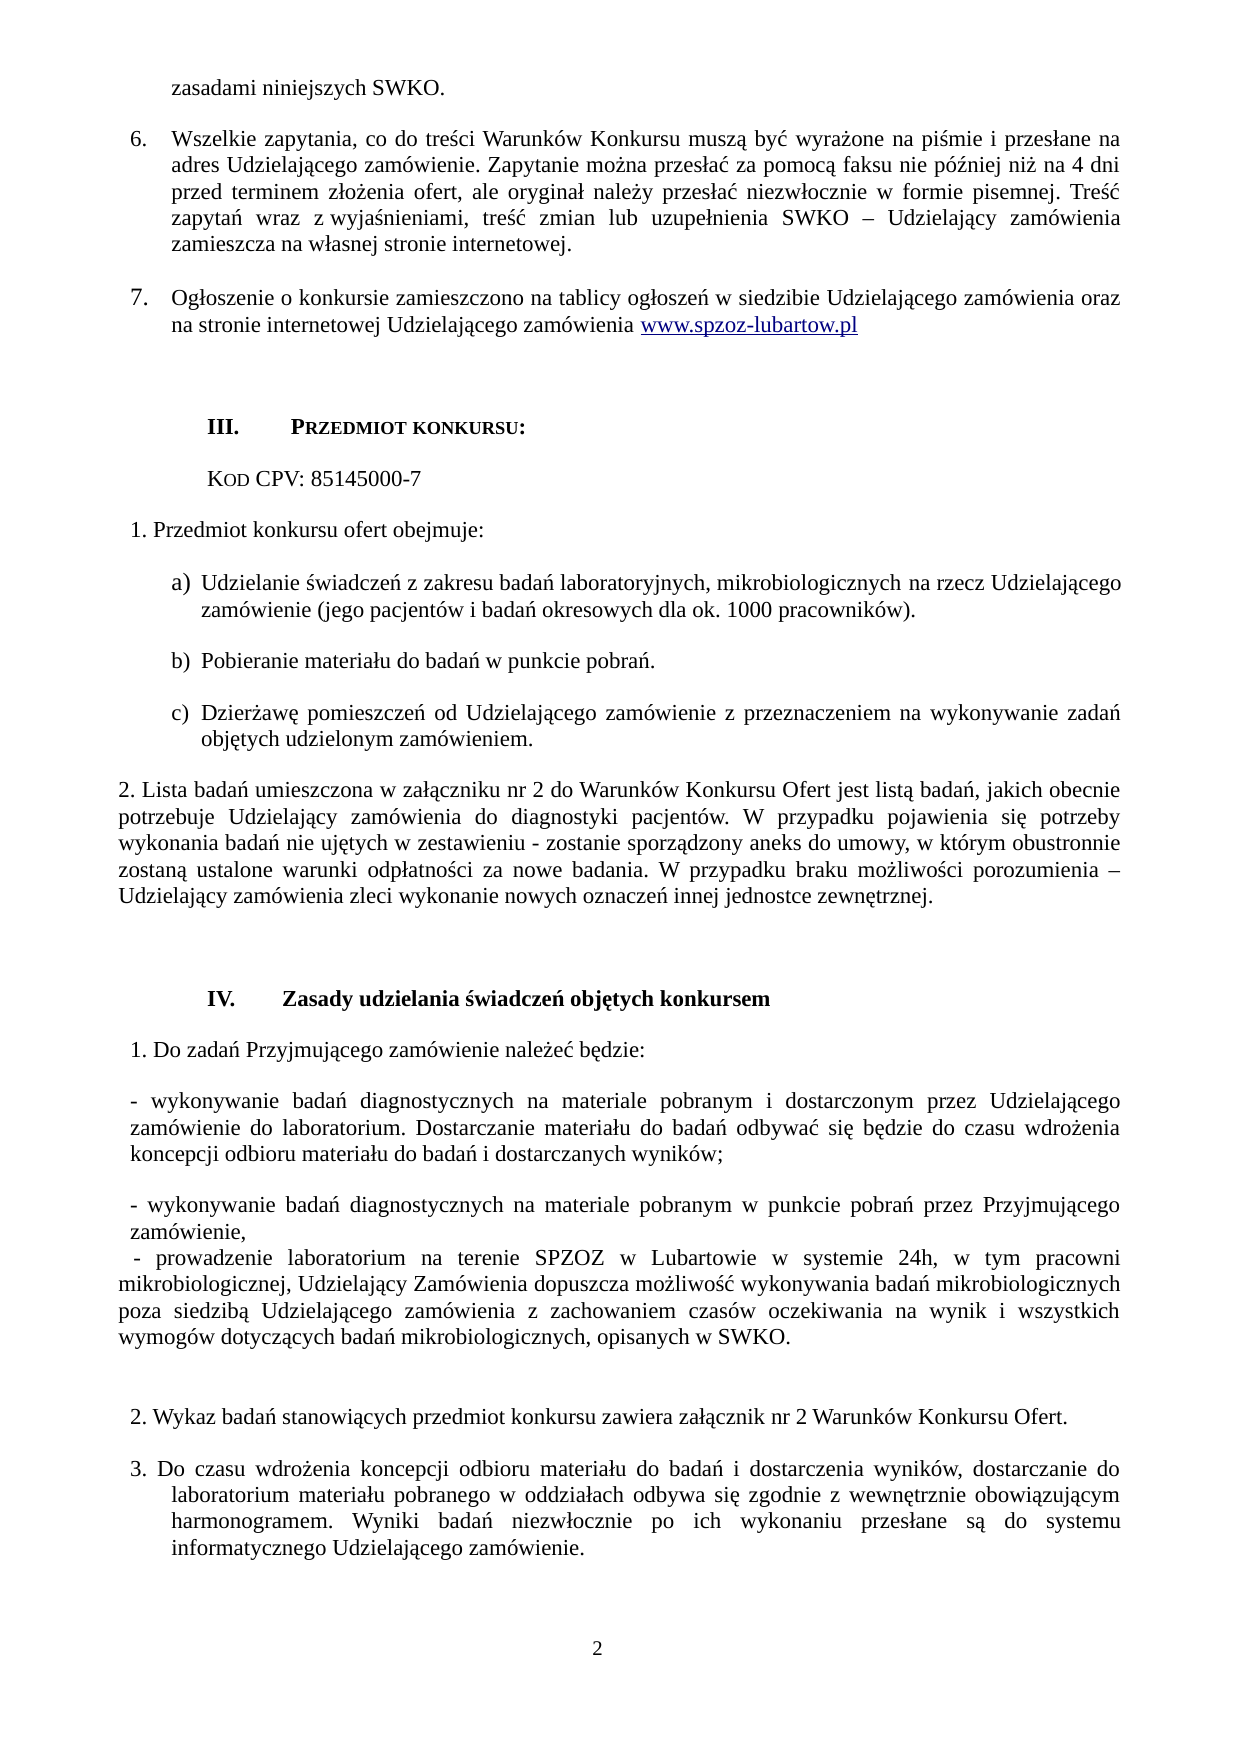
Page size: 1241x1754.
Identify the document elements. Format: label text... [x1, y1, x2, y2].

text 3. Do czasu wdrożenia koncepcji odbioru materiału do badań i dostarczenia wyników, dostarczanie do laboratorium materiału pobranego w oddziałach odbywa się zgodnie z wewnętrznie obowiązującym harmonogramem. Wyniki badań niezwłocznie po ich wykonaniu przesłane są do systemu informatycznego Udzielającego zamówienie. [130, 1455, 1122, 1560]
list zasadami niniejszych SWKO. [130, 74, 1122, 100]
list Udzielanie świadczeń z zakresu badań laboratoryjnych, mikrobiologicznych na rzecz Udzielającego zamówienie (jego pacjentów i badań okresowych dla ok. 1000 pracowników). [171, 567, 1122, 622]
text 1. Do zadań Przyjmującego zamówienie należeć będzie: [130, 1036, 1122, 1062]
text 2. Lista badań umieszczona w załączniku nr 2 do Warunków Konkursu Ofert jest listą badań, jakich obecnie potrzebuje Udzielający zamówienia do diagnostyki pacjentów. W przypadku pojawienia się potrzeby wykonania badań nie ujętych w zestawieniu - zostanie sporządzony aneks do umowy, w którym obustronnie zostaną ustalone warunki odpłatności za nowe badania. W przypadku braku możliwości porozumienia – Udzielający zamówienia zleci wykonanie nowych oznaczeń innej jednostce zewnętrznej. [118, 777, 1122, 908]
text Kod CPV: 85145000-7 [207, 465, 1122, 491]
list Ogłoszenie o konkursie zamieszczono na tablicy ogłoszeń w siedzibie Udzielającego zamówienia oraz na stronie internetowej Udzielającego zamówienia www.spzoz-lubartow.pl [130, 282, 1122, 337]
list Zasady udzielania świadczeń objętych konkursem [207, 985, 1122, 1011]
text - wykonywanie badań diagnostycznych na materiale pobranym w punkcie pobrań przez Przyjmującego zamówienie, [130, 1191, 1122, 1244]
text 2. Wykaz badań stanowiących przedmiot konkursu zawiera załącznik nr 2 Warunków Konkursu Ofert. [130, 1403, 1122, 1430]
text III. Przedmiot konkursu: [207, 413, 1122, 440]
text - wykonywanie badań diagnostycznych na materiale pobranym i dostarczonym przez Udzielającego zamówienie do laboratorium. Dostarczanie materiału do badań odbywać się będzie do czasu wdrożenia koncepcji odbioru materiału do badań i dostarczanych wyników; [130, 1087, 1122, 1166]
text - prowadzenie laboratorium na terenie SPZOZ w Lubartowie w systemie 24h, w tym pracowni mikrobiologicznej, Udzielający Zamówienia dopuszcza możliwość wykonywania badań mikrobiologicznych poza siedzibą Udzielającego zamówienia z zachowaniem czasów oczekiwania na wynik i wszystkich wymogów dotyczących badań mikrobiologicznych, opisanych w SWKO. [118, 1244, 1122, 1349]
text 1. Przedmiot konkursu ofert obejmuje: [130, 516, 1122, 542]
list Dzierżawę pomieszczeń od Udzielającego zamówienie z przeznaczeniem na wykonywanie zadań objętych udzielonym zamówieniem. [171, 699, 1122, 752]
list Pobieranie materiału do badań w punkcie pobrań. [171, 647, 1122, 674]
list Wszelkie zapytania, co do treści Warunków Konkursu muszą być wyrażone na piśmie i przesłane na adres Udzielającego zamówienie. Zapytanie można przesłać za pomocą faksu nie później niż na 4 dni przed terminem złożenia ofert, ale oryginał należy przesłać niezwłocznie w formie pisemnej. Treść zapytań wraz z wyjaśnieniami, treść zmian lub uzupełnienia SWKO – Udzielający zamówienia zamieszcza na własnej stronie internetowej. [130, 125, 1122, 257]
